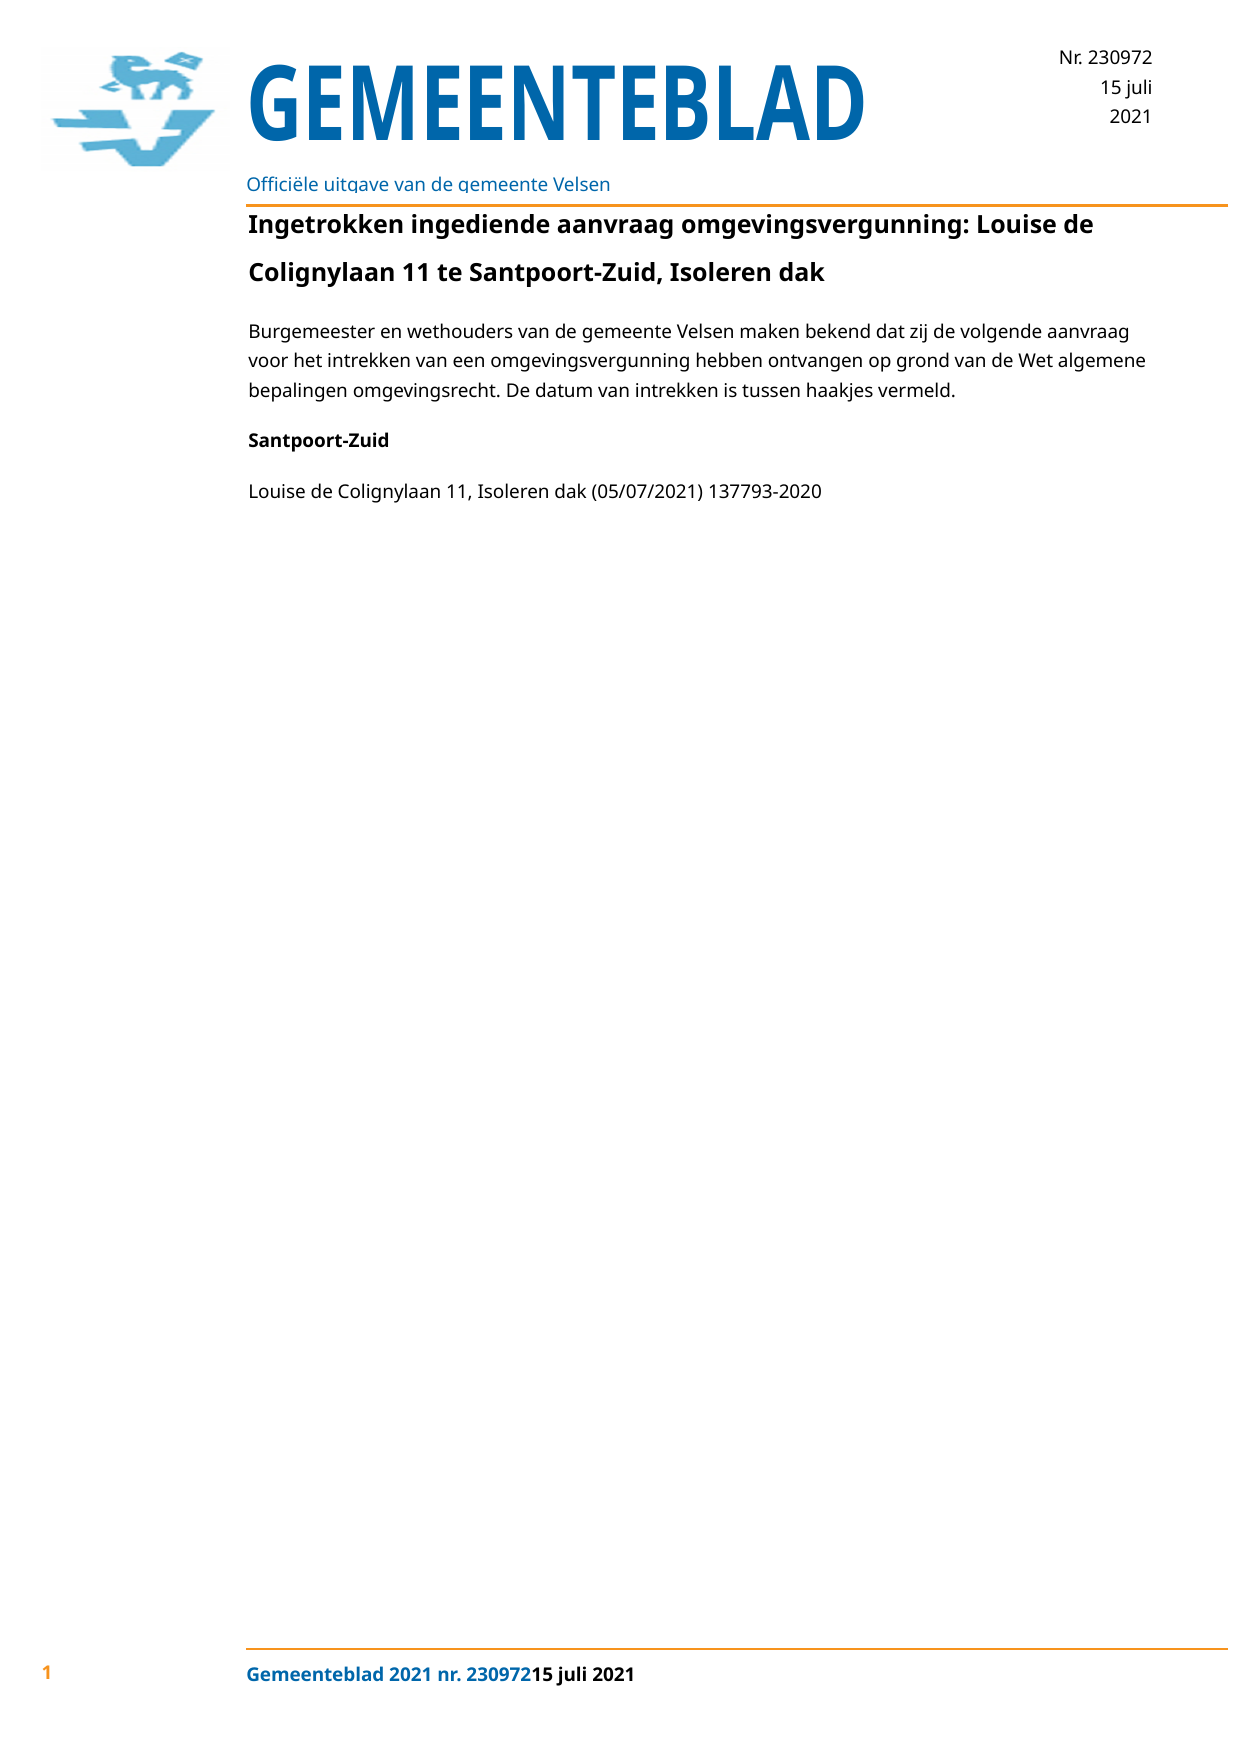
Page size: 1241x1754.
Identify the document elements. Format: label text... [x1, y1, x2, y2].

picture [41, 47, 231, 172]
text Santpoort-Zuid [248, 427, 1152, 453]
text Burgemeester en wethouders van de gemeente Velsen maken bekend dat zij de volgende aanvraag voor het intrekken van een omgevingsvergunning hebben ontvangen op grond van de Wet algemene bepalingen omgevingsrecht. De datum van intrekken is tussen haakjes vermeld. [248, 318, 1152, 403]
text Louise de Colignylaan 11, Isoleren dak (05/07/2021) 137793-2020 [248, 478, 1152, 504]
text Ingetrokken ingediende aanvraag omgevingsvergunning: Louise de Colignylaan 11 te Santpoort-Zuid, Isoleren dak [248, 207, 1152, 288]
